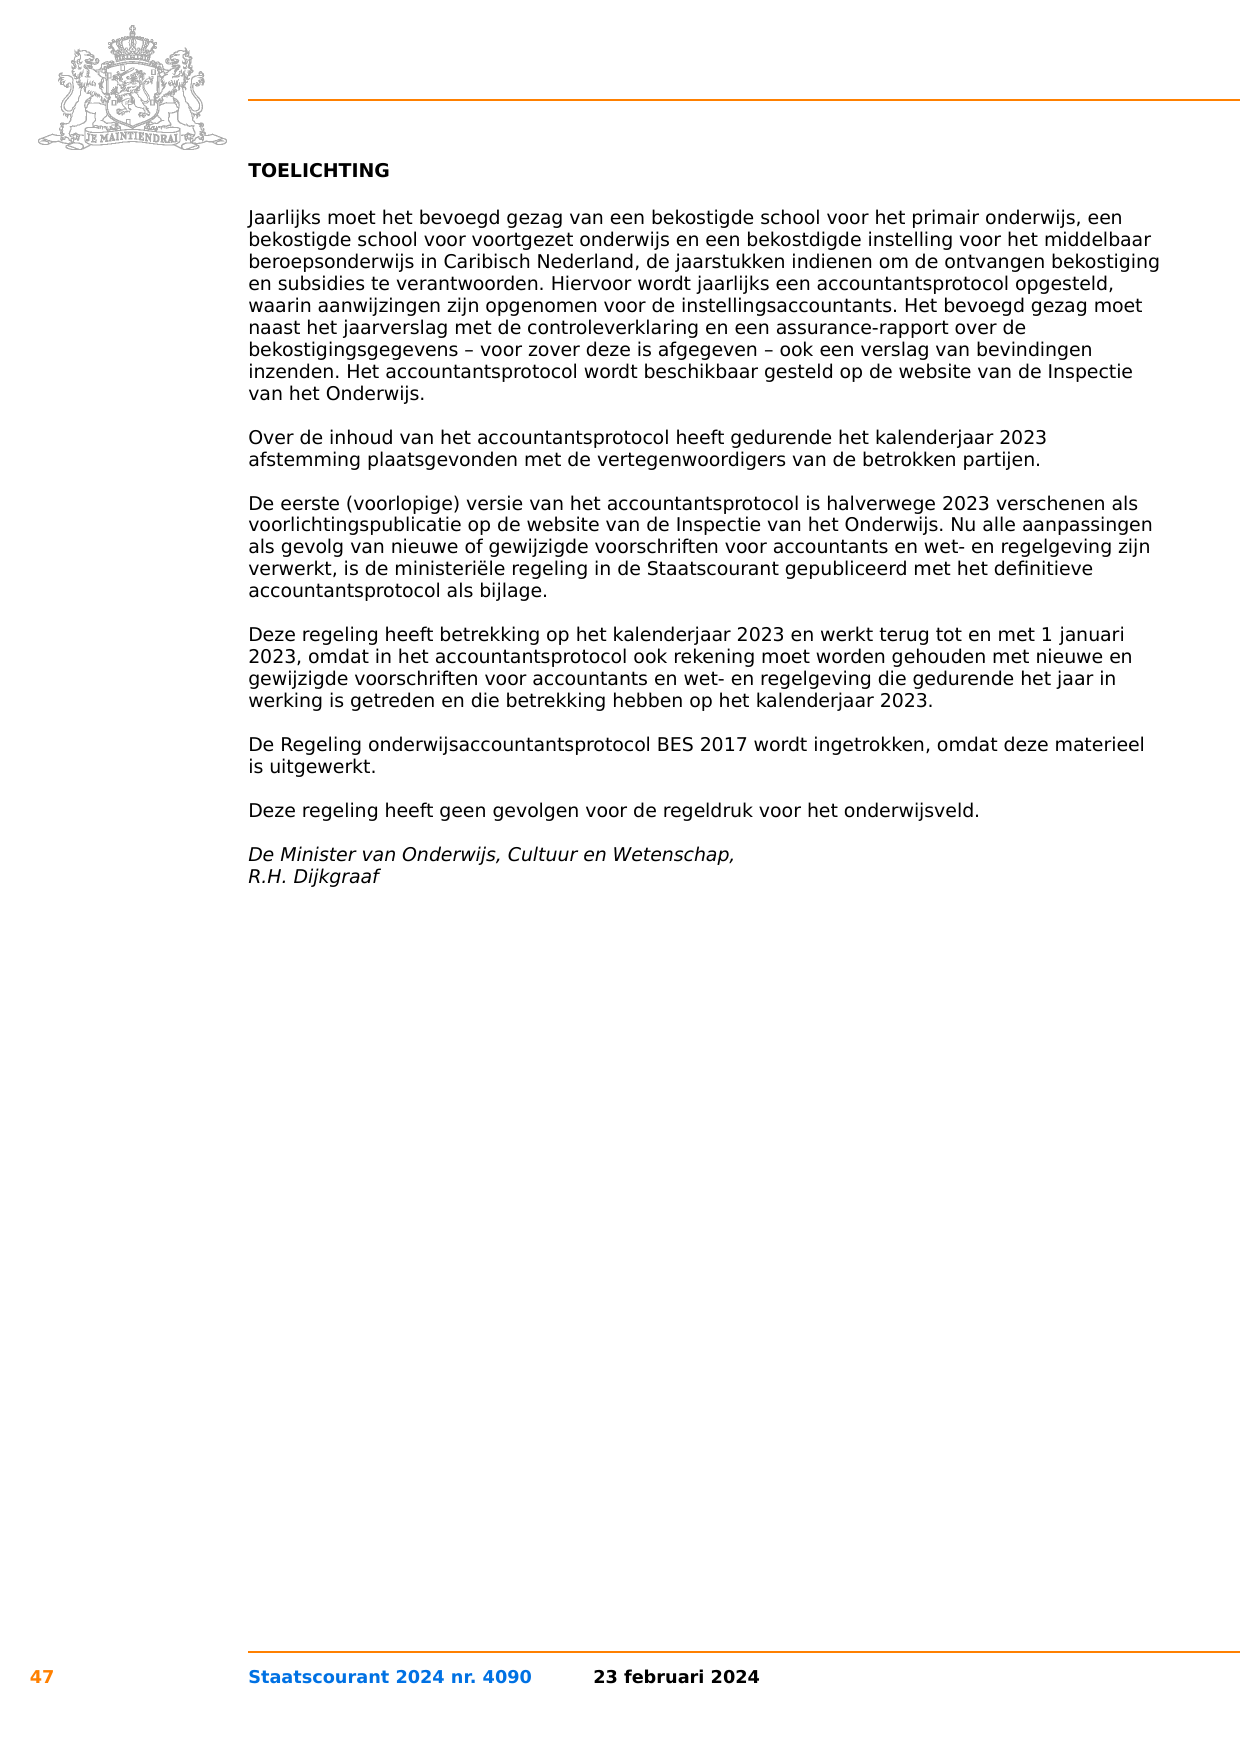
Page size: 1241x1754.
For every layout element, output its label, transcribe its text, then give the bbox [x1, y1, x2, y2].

text De Minister van Onderwijs, Cultuur en Wetenschap, R.H. Dijkgraaf [248, 844, 1163, 888]
subtitle TOELICHTING [248, 160, 1163, 182]
text Deze regeling heeft geen gevolgen voor de regeldruk voor het onderwijsveld. [248, 800, 1163, 822]
text De Regeling onderwijsaccountantsprotocol BES 2017 wordt ingetrokken, omdat deze materieel is uitgewerkt. [248, 734, 1163, 778]
text De eerste (voorlopige) versie van het accountantsprotocol is halverwege 2023 verschenen als voorlichtingspublicatie op de website van de Inspectie van het Onderwijs. Nu alle aanpassingen als gevolg van nieuwe of gewijzigde voorschriften voor accountants en wet- en regelgeving zijn verwerkt, is de ministeriële regeling in de Staatscourant gepubliceerd met het definitieve accountantsprotocol als bijlage. [248, 492, 1163, 602]
text Over de inhoud van het accountantsprotocol heeft gedurende het kalenderjaar 2023 afstemming plaatsgevonden met de vertegenwoordigers van de betrokken partijen. [248, 427, 1163, 471]
text Deze regeling heeft betrekking op het kalenderjaar 2023 en werkt terug tot en met 1 januari 2023, omdat in het accountantsprotocol ook rekening moet worden gehouden met nieuwe en gewijzigde voorschriften voor accountants en wet- en regelgeving die gedurende het jaar in werking is getreden en die betrekking hebben op het kalenderjaar 2023. [248, 624, 1163, 712]
text Jaarlijks moet het bevoegd gezag van een bekostigde school voor het primair onderwijs, een bekostigde school voor voortgezet onderwijs en een bekostdigde instelling voor het middelbaar beroepsonderwijs in Caribisch Nederland, de jaarstukken indienen om de ontvangen bekostiging en subsidies te verantwoorden. Hiervoor wordt jaarlijks een accountantsprotocol opgesteld, waarin aanwijzingen zijn opgenomen voor de instellingsaccountants. Het bevoegd gezag moet naast het jaarverslag met de controleverklaring en een assurance-rapport over de bekostigingsgegevens – voor zover deze is afgegeven – ook een verslag van bevindingen inzenden. Het accountantsprotocol wordt beschikbaar gesteld op de website van de Inspectie van het Onderwijs. [248, 207, 1163, 405]
picture [38, 25, 227, 150]
